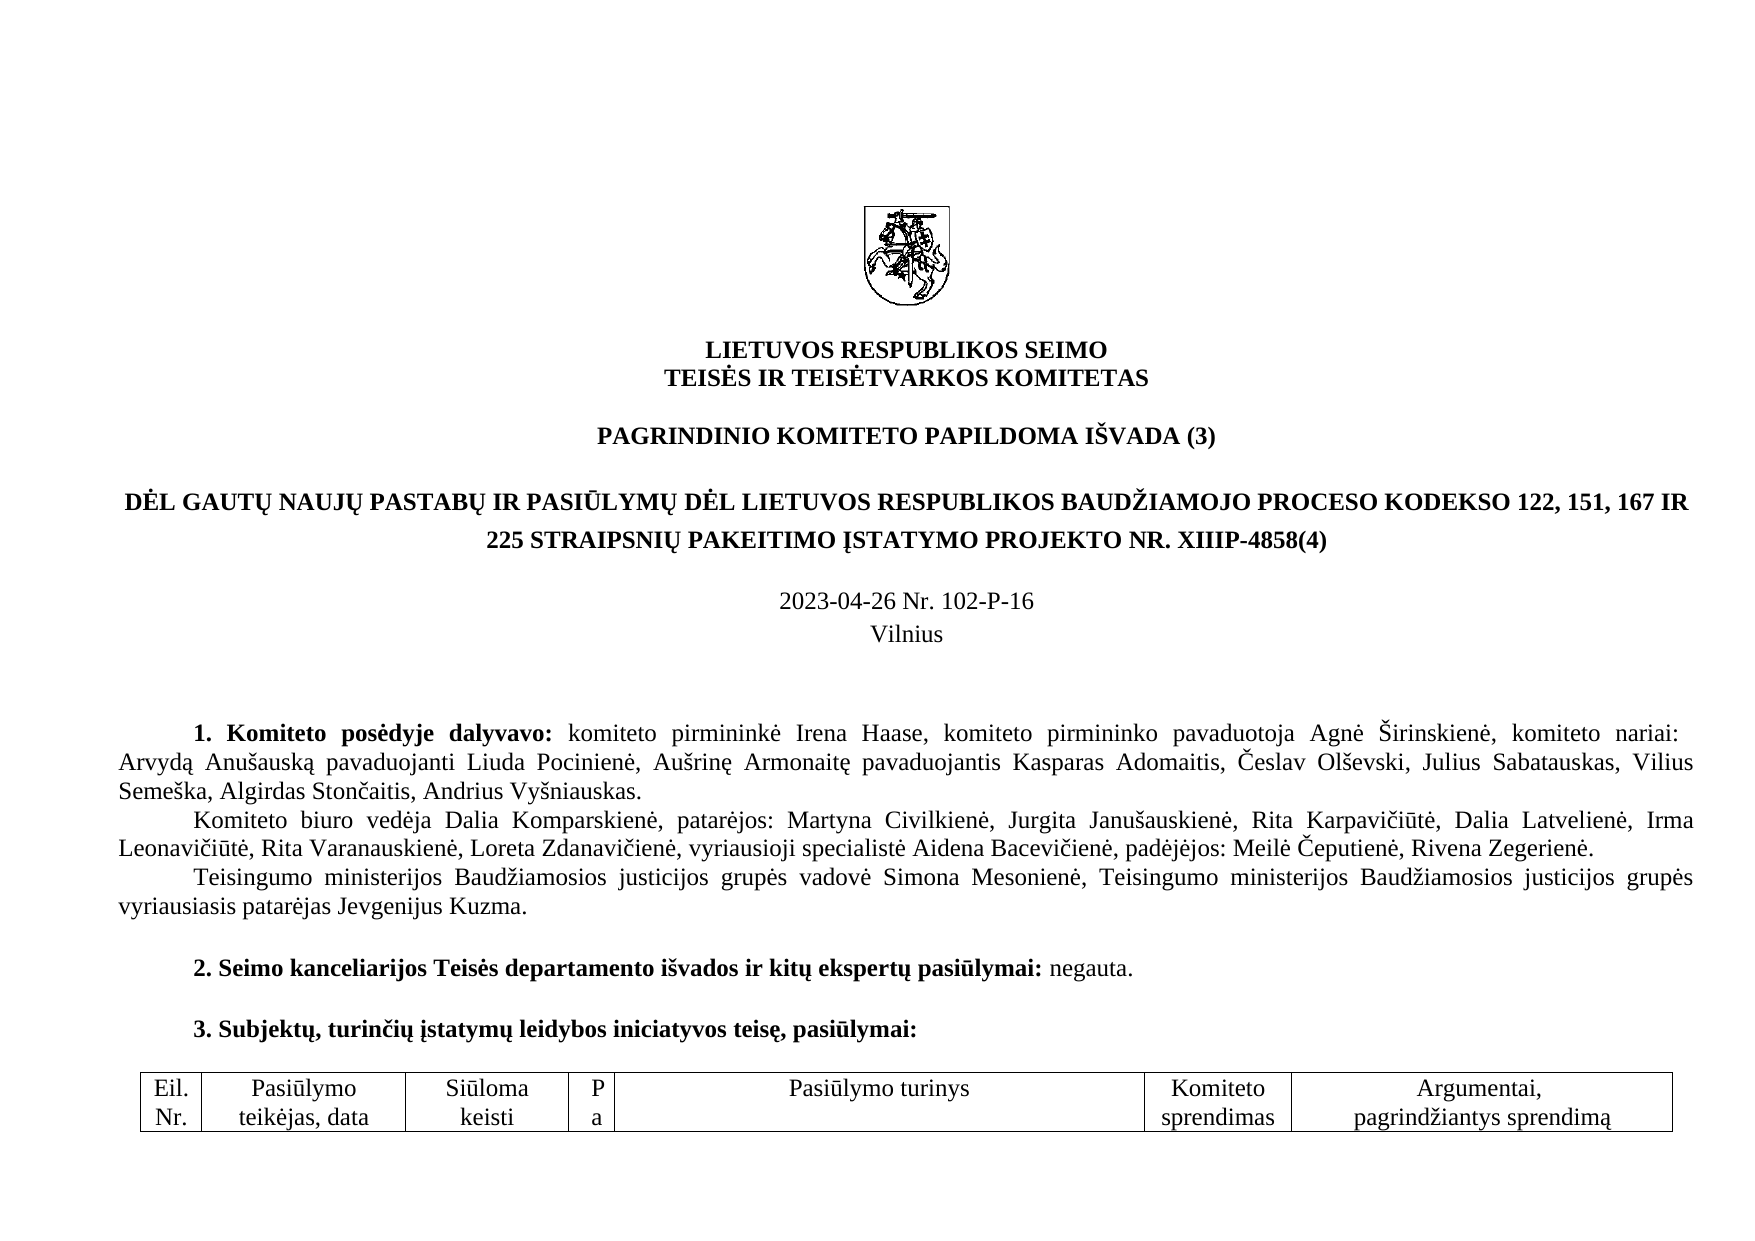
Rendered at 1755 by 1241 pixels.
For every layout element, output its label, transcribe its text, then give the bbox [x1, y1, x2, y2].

text 1. Komiteto posėdyje dalyvavo: komiteto pirmininkė Irena Haase, komiteto pirmininko pavaduotoja Agnė Širinskienė, komiteto nariai: Arvydą Anušauską pavaduojanti Liuda Pocinienė, Aušrinę Armonaitę pavaduojantis Kasparas Adomaitis, Česlav Olševski, Julius Sabatauskas, Vilius Semeška, Algirdas Stončaitis, Andrius Vyšniauskas. [118, 718, 1695, 805]
text TEisės ir teisėtvarkos komitetas [118, 363, 1695, 392]
text 2023-04-26 Nr. 102-P-16 [118, 586, 1695, 615]
text Vilnius [118, 619, 1695, 648]
text Teisingumo ministerijos Baudžiamosios justicijos grupės vadovė Simona Mesonienė, Teisingumo ministerijos Baudžiamosios justicijos grupės vyriausiasis patarėjas Jevgenijus Kuzma. [118, 862, 1695, 920]
text LIETUVOS RESPUBLIKOS SEIMO [118, 335, 1695, 363]
text PAGRINDINIO KOMITETO PAPILDOMA IŠVADA (3) [118, 421, 1695, 450]
table_header Komiteto sprendimas [1145, 1073, 1291, 1131]
table_header Pasiūlymo teikėjas, data [202, 1073, 405, 1131]
text Komiteto biuro vedėja Dalia Komparskienė, patarėjos: Martyna Civilkienė, Jurgita Janušauskienė, Rita Karpavičiūtė, Dalia Latvelienė, Irma Leonavičiūtė, Rita Varanauskienė, Loreta Zdanavičienė, vyriausioji specialistė Aidena Bacevičienė, padėjėjos: Meilė Čeputienė, Rivena Zegerienė. [118, 805, 1695, 862]
table_header Argumentai, pagrindžiantys sprendimą [1292, 1073, 1672, 1131]
table_header Siūloma keisti [406, 1073, 568, 1131]
text DĖL GAUTŲ NAUJŲ PASTABŲ IR PASIŪLYMŲ DĖL LIETUVOS RESPUBLIKOS BAUDŽIAMOJO PROCESO KODEKSO 122, 151, 167 IR 225 STRAIPSNIŲ PAKEITIMO ĮSTATYMO PROJEKTO NR. XIIIP-4858(4) [118, 478, 1695, 553]
table_header Eil. Nr. [141, 1073, 201, 1131]
text 3. Subjektų, turinčių įstatymų leidybos iniciatyvos teisę, pasiūlymai: [118, 1014, 1695, 1043]
table_header Pasiūlymo turinys [615, 1073, 1144, 1131]
text 2. Seimo kanceliarijos Teisės departamento išvados ir kitų ekspertų pasiūlymai: negauta. [118, 953, 1695, 982]
table_header Pa [569, 1073, 614, 1131]
